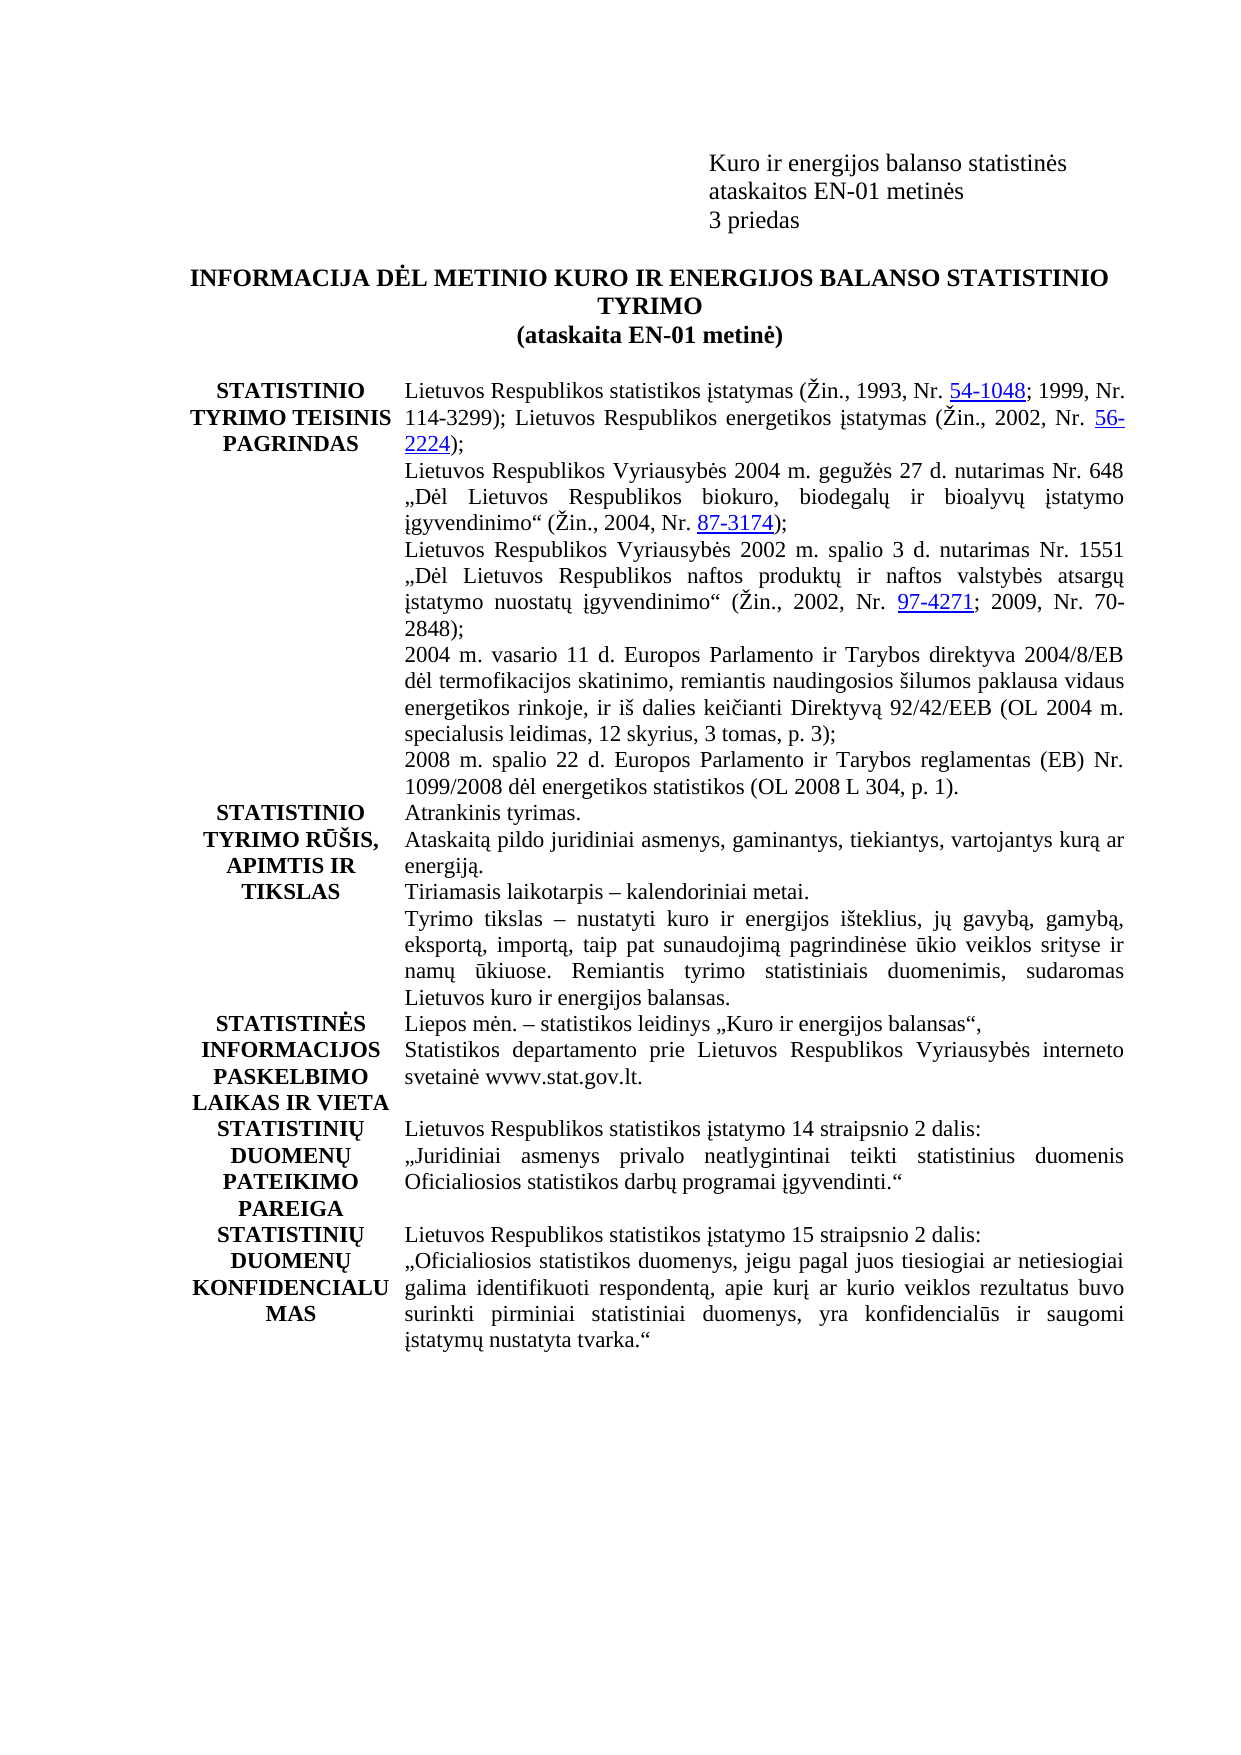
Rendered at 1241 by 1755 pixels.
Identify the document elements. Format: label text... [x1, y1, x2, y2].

table_cell STATISTINIO TYRIMO RŪŠIS, APIMTIS IR TIKSLAS [181, 799, 400, 1010]
text (ataskaita EN-01 metinė) [177, 320, 1122, 349]
table_header STATISTINIO TYRIMO TEISINIS PAGRINDAS [181, 378, 400, 799]
table_cell Lietuvos Respublikos statistikos įstatymo 14 straipsnio 2 dalis: „Juridiniai asmenys privalo neatlygintinai teikti statistinius duomenis Oficialiosios statistikos darbų programai įgyvendinti.“ [400, 1116, 1129, 1221]
text Kuro ir energijos balanso statistinės [177, 148, 1122, 176]
table_cell Liepos mėn. – statistikos leidinys „Kuro ir energijos balansas“, Statistikos departamento prie Lietuvos Respublikos Vyriausybės interneto svetainė wvwv.stat.gov.lt. [400, 1010, 1129, 1116]
text INFORMACIJA DĖL METINIO KURO IR ENERGIJOS BALANSO STATISTINIO TYRIMO [177, 263, 1122, 320]
text ataskaitos EN-01 metinės [177, 176, 1122, 205]
table_cell STATISTINIŲ DUOMENŲ KONFIDENCIALUMAS [181, 1221, 400, 1353]
text 3 priedas [177, 205, 1122, 234]
